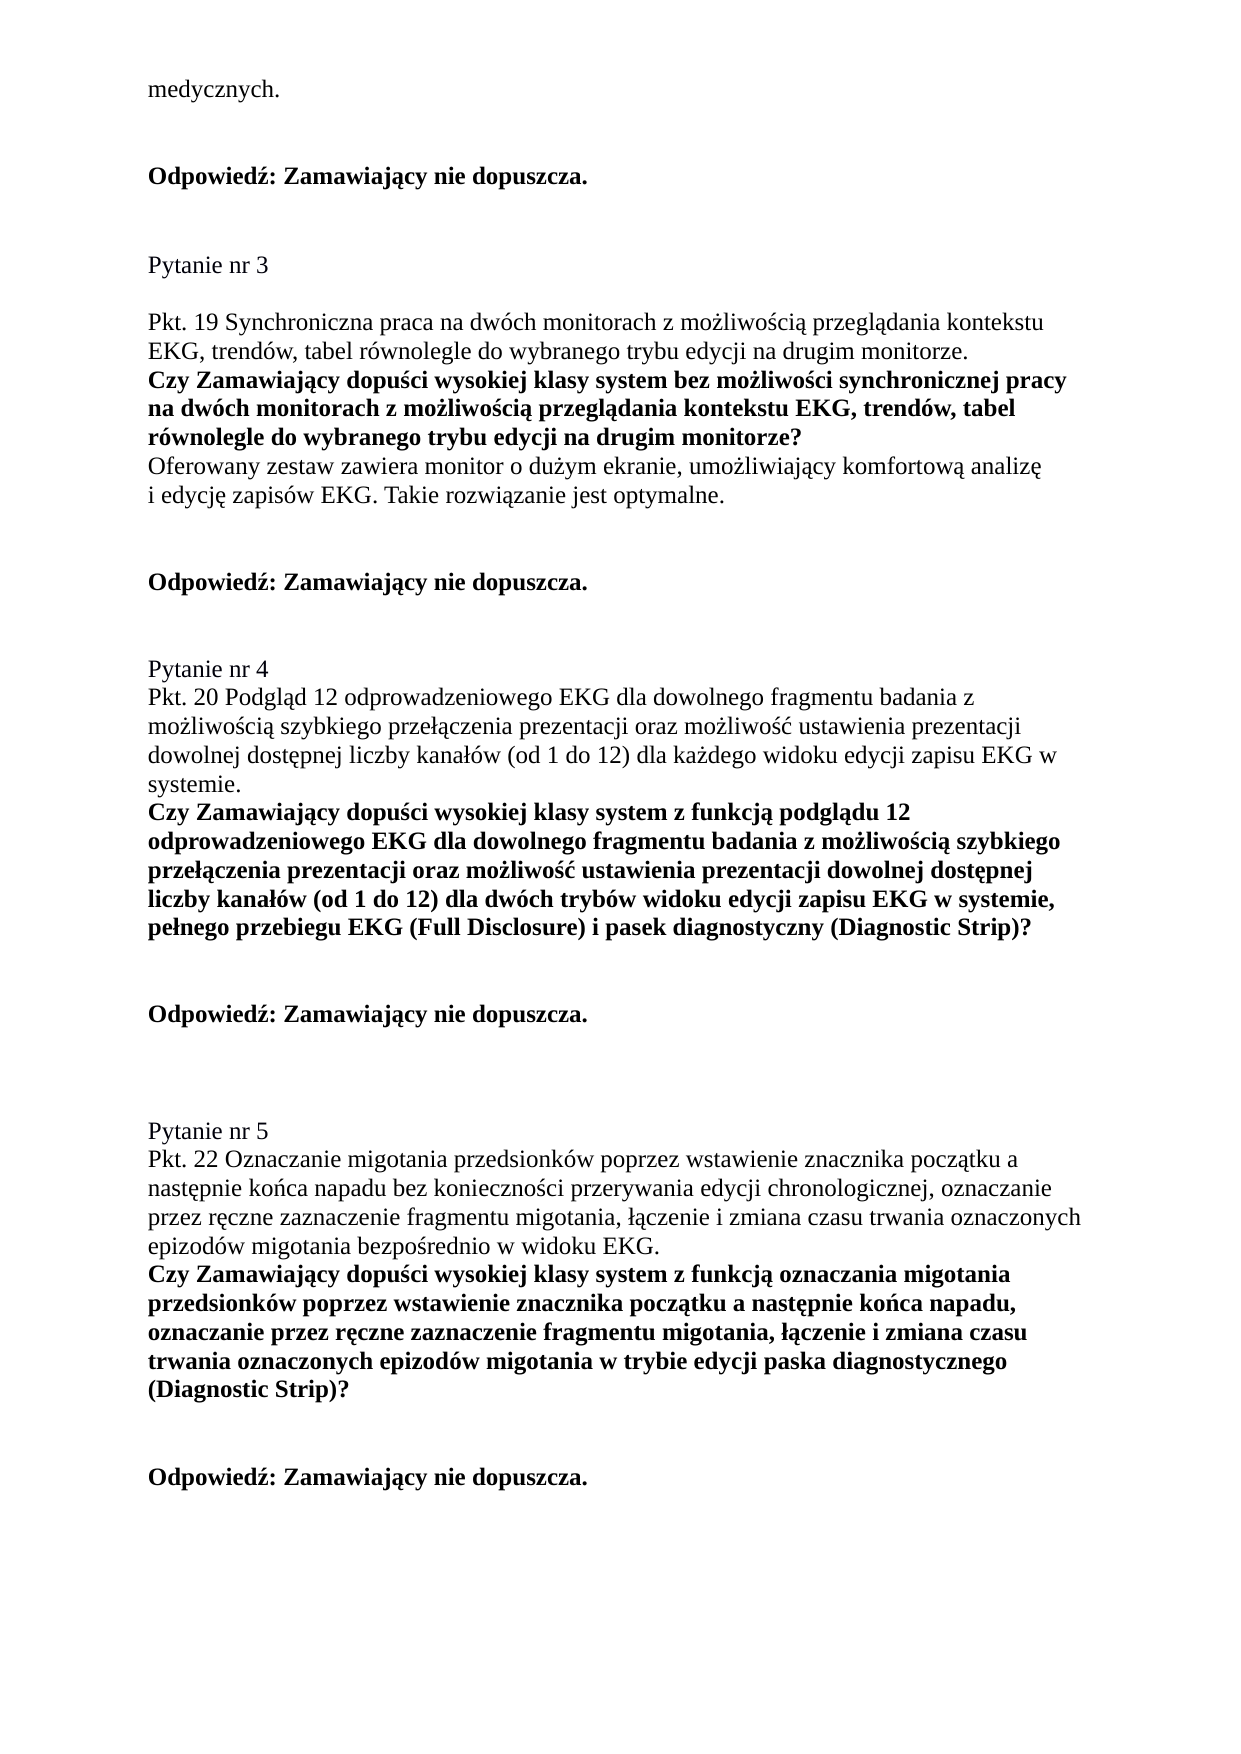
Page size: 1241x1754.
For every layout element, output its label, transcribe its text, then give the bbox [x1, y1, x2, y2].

text Odpowiedź: Zamawiający nie dopuszcza. [148, 161, 1092, 189]
text Czy Zamawiający dopuści wysokiej klasy system bez możliwości synchronicznej pracy na dwóch monitorach z możliwością przeglądania kontekstu EKG, trendów, tabel równolegle do wybranego trybu edycji na drugim monitorze? [148, 365, 1092, 451]
text Pytanie nr 4 [148, 654, 1092, 682]
text Pkt. 20 Podgląd 12 odprowadzeniowego EKG dla dowolnego fragmentu badania z możliwością szybkiego przełączenia prezentacji oraz możliwość ustawienia prezentacji dowolnej dostępnej liczby kanałów (od 1 do 12) dla każdego widoku edycji zapisu EKG w systemie. [148, 682, 1092, 797]
text Czy Zamawiający dopuści wysokiej klasy system z funkcją oznaczania migotania przedsionków poprzez wstawienie znacznika początku a następnie końca napadu, oznaczanie przez ręczne zaznaczenie fragmentu migotania, łączenie i zmiana czasu trwania oznaczonych epizodów migotania w trybie edycji paska diagnostycznego (Diagnostic Strip)? [148, 1259, 1092, 1403]
text Pkt. 19 Synchroniczna praca na dwóch monitorach z możliwością przeglądania kontekstu EKG, trendów, tabel równolegle do wybranego trybu edycji na drugim monitorze. [148, 307, 1092, 365]
text Pytanie nr 5 [148, 1116, 1092, 1144]
text Pytanie nr 3 [148, 250, 1092, 278]
text Odpowiedź: Zamawiający nie dopuszcza. [148, 567, 1092, 595]
text Odpowiedź: Zamawiający nie dopuszcza. [148, 999, 1092, 1028]
text medycznych. [148, 74, 1092, 102]
text Odpowiedź: Zamawiający nie dopuszcza. [148, 1462, 1092, 1490]
text i edycję zapisów EKG. Takie rozwiązanie jest optymalne. [148, 480, 1092, 508]
text Czy Zamawiający dopuści wysokiej klasy system z funkcją podglądu 12 odprowadzeniowego EKG dla dowolnego fragmentu badania z możliwością szybkiego przełączenia prezentacji oraz możliwość ustawienia prezentacji dowolnej dostępnej liczby kanałów (od 1 do 12) dla dwóch trybów widoku edycji zapisu EKG w systemie, pełnego przebiegu EKG (Full Disclosure) i pasek diagnostyczny (Diagnostic Strip)? [148, 797, 1092, 941]
text Pkt. 22 Oznaczanie migotania przedsionków poprzez wstawienie znacznika początku a następnie końca napadu bez konieczności przerywania edycji chronologicznej, oznaczanie przez ręczne zaznaczenie fragmentu migotania, łączenie i zmiana czasu trwania oznaczonych epizodów migotania bezpośrednio w widoku EKG. [148, 1144, 1092, 1259]
text Oferowany zestaw zawiera monitor o dużym ekranie, umożliwiający komfortową analizę [148, 451, 1092, 480]
